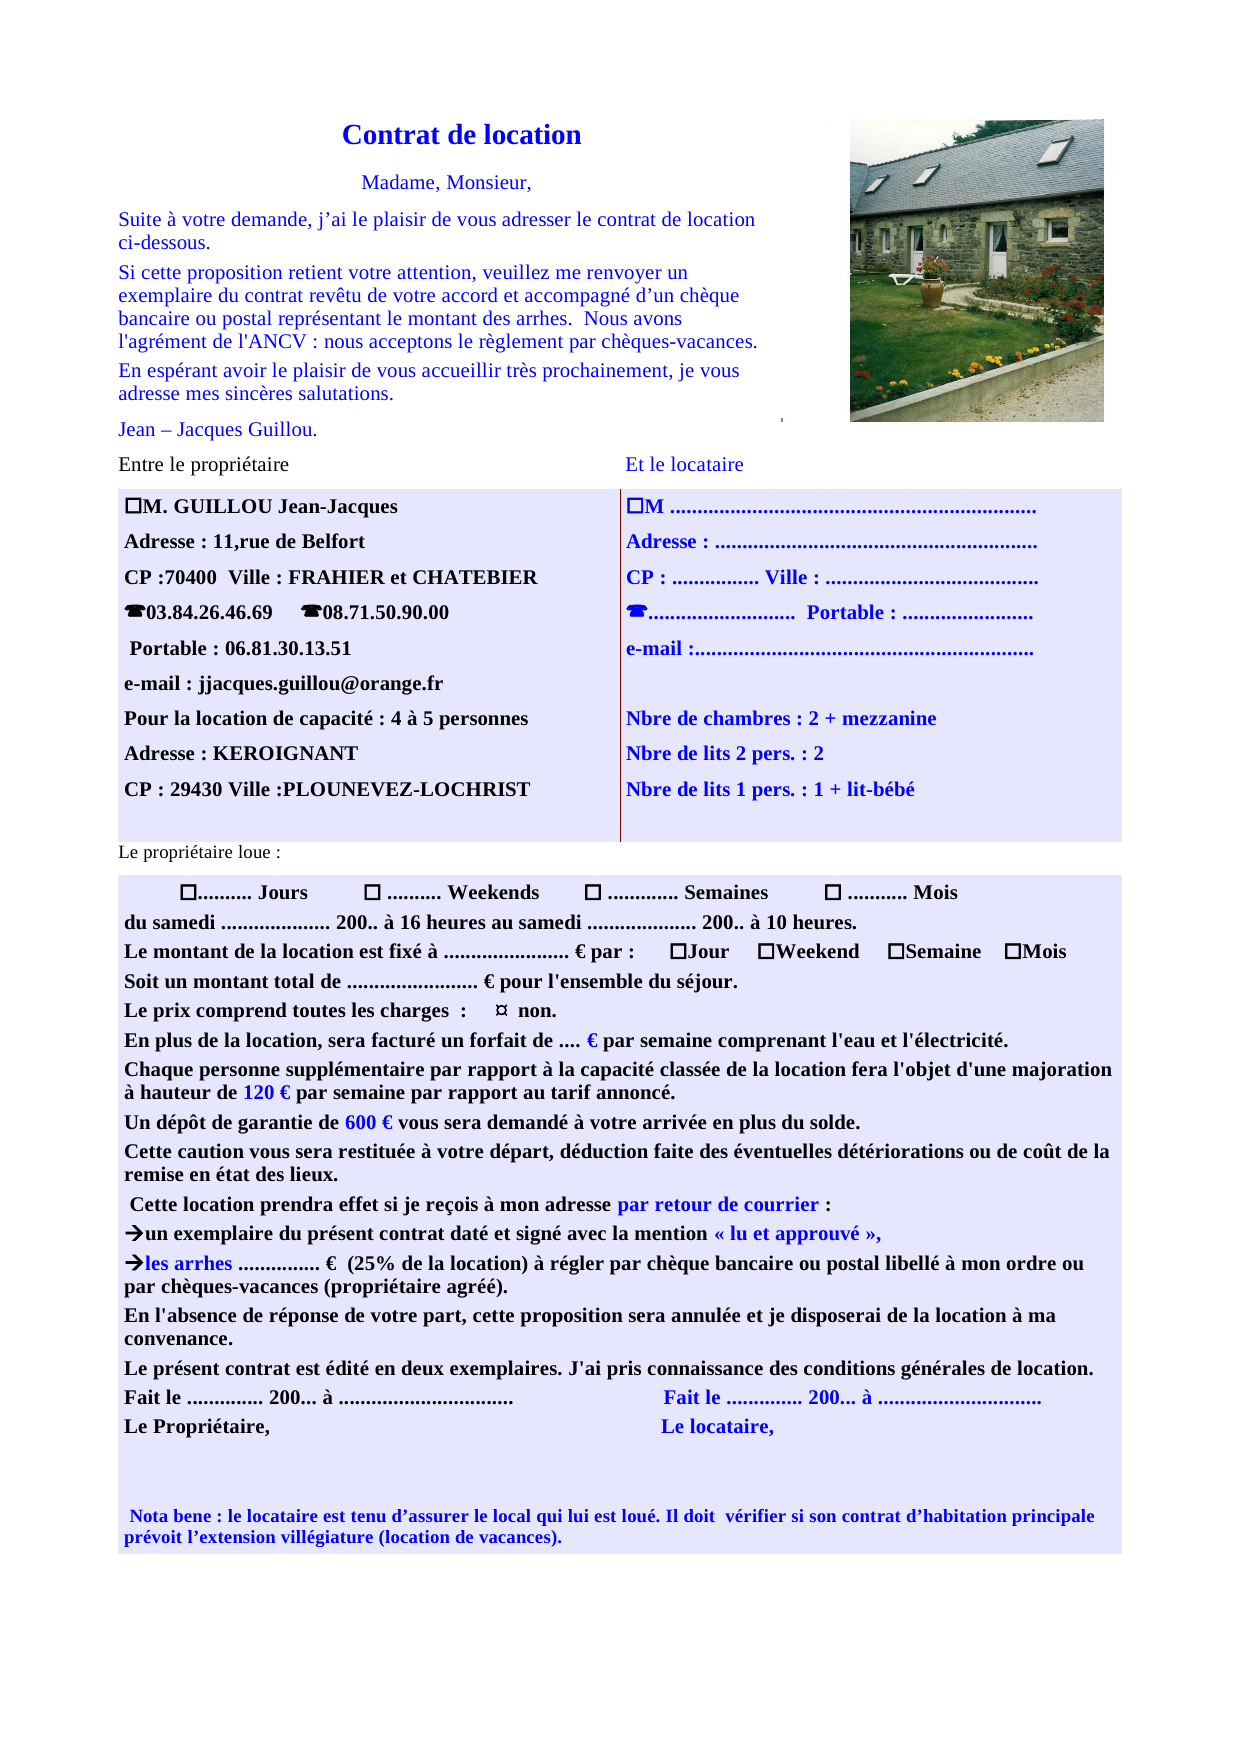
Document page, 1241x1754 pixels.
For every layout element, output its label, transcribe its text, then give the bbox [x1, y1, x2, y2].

text En espérant avoir le plaisir de vous accueillir très prochainement, je vous adresse mes sincères salutations. [118, 359, 768, 405]
text Le propriétaire loue : [118, 842, 1122, 863]
picture [781, 119, 1198, 422]
text Entre le propriétaire Et le locataire [118, 453, 768, 476]
text Si cette proposition retient votre attention, veuillez me renvoyer un exemplaire du contrat revêtu de votre accord et accompagné d’un chèque bancaire ou postal représentant le montant des arrhes. Nous avons l'agrément de l'ANCV : nous acceptons le règlement par chèques-vacances. [118, 261, 768, 353]
table_cell Pour la location de capacité : 4 à 5 personnes Adresse : KEROIGNANT CP : 29430 Ville :PLOUNEVEZ-LOCHRIST [118, 701, 620, 842]
text Jean – Jacques Guillou. [118, 418, 768, 441]
table_header .......... Jours  .......... Weekends  ............. Semaines  ........... Mois du samedi .................... 200.. à 16 heures au samedi .................... 200.. à 10 heures. Le montant de la location est fixé à ....................... € par : Jour Weekend Semaine Mois Soit un montant total de ........................ € pour l'ensemble du séjour. Le prix comprend toutes les charges : non. En plus de la location, sera facturé un forfait de .... € par semaine comprenant l'eau et l'électricité. Chaque personne supplémentaire par rapport à la capacité classée de la location fera l'objet d'une majoration à hauteur de 120 € par semaine par rapport au tarif annoncé. Un dépôt de garantie de 600 € vous sera demandé à votre arrivée en plus du solde. Cette caution vous sera restituée à votre départ, déduction faite des éventuelles détériorations ou de coût de la remise en état des lieux. Cette location prendra effet si je reçois à mon adresse par retour de courrier : un exemplaire du présent contrat daté et signé avec la mention « lu et approuvé », les arrhes ............... € (25% de la location) à régler par chèque bancaire ou postal libellé à mon ordre ou par chèques-vacances (propriétaire agréé). En l'absence de réponse de votre part, cette proposition sera annulée et je disposerai de la location à ma convenance. Le présent contrat est édité en deux exemplaires. J'ai pris connaissance des conditions générales de location. Fait le .............. 200... à ................................ Fait le .............. 200... à .............................. Le Propriétaire, Le locataire, Nota bene : le locataire est tenu d’assurer le local qui lui est loué. Il doit vérifier si son contrat d’habitation principale prévoit l’extension villégiature (location de vacances). [118, 875, 1122, 1554]
table_header M. GUILLOU Jean-Jacques Adresse : 11,rue de Belfort CP :70400 Ville : FRAHIER et CHATEBIER 03.84.26.46.69 08.71.50.90.00 Portable : 06.81.30.13.51 e-mail : jjacques.guillou@orange.fr [118, 489, 620, 701]
text Madame, Monsieur, [118, 163, 768, 196]
table_cell Nbre de chambres : 2 + mezzanine Nbre de lits 2 pers. : 2 Nbre de lits 1 pers. : 1 + lit-bébé [621, 701, 1122, 842]
text Contrat de location [118, 118, 768, 151]
text Suite à votre demande, j’ai le plaisir de vous adresser le contrat de location ci-dessous. [118, 208, 768, 254]
table_header M ................................................................... Adresse : ........................................................... CP : ................ Ville : ....................................... ........................... Portable : ........................ e-mail :.............................................................. [621, 489, 1122, 701]
